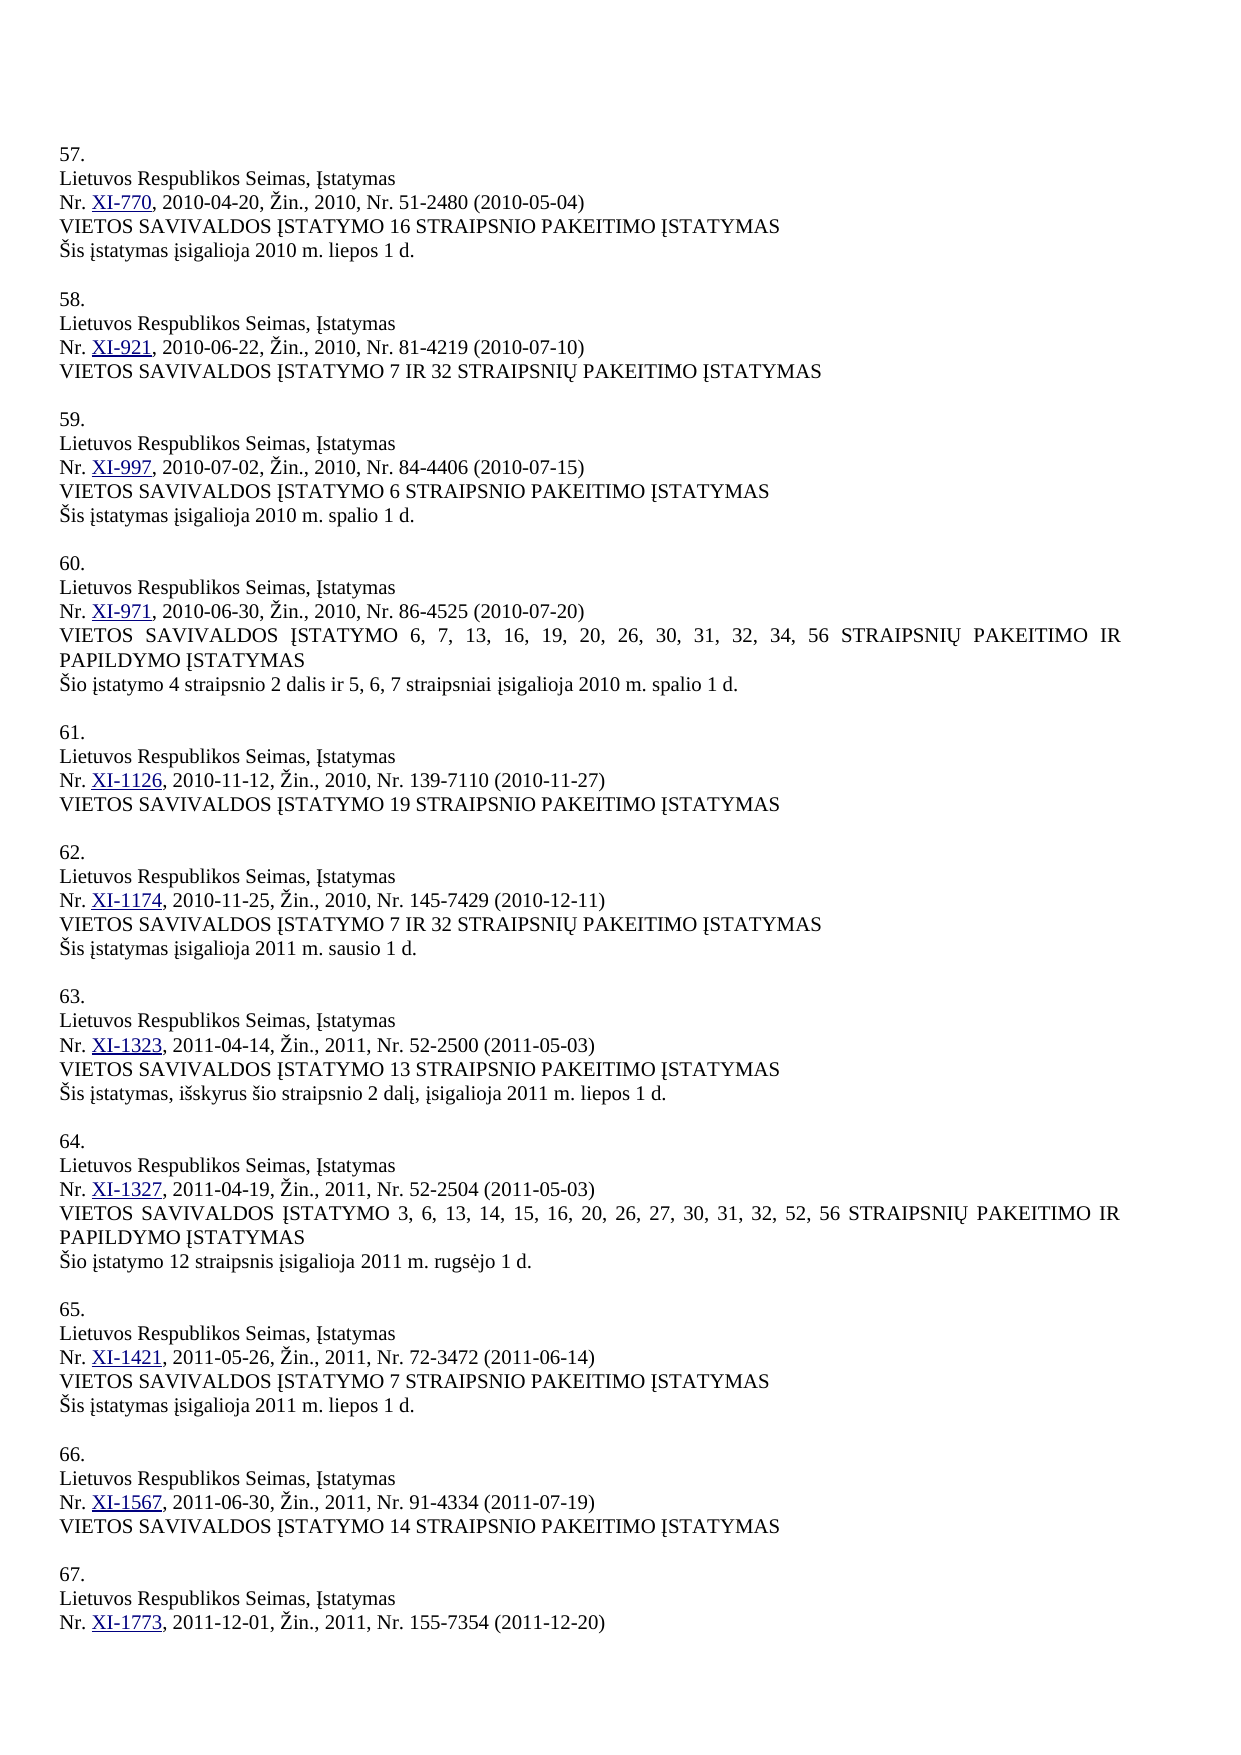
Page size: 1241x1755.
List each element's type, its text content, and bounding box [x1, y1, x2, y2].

text Nr. XI-1327, 2011-04-19, Žin., 2011, Nr. 52-2504 (2011-05-03) [59, 1177, 1122, 1201]
text Lietuvos Respublikos Seimas, Įstatymas [59, 1586, 1122, 1610]
text VIETOS SAVIVALDOS ĮSTATYMO 3, 6, 13, 14, 15, 16, 20, 26, 27, 30, 31, 32, 52, 56 STRAIPSNIŲ PAKEITIMO IR PAPILDYMO ĮSTATYMAS [59, 1201, 1122, 1249]
text VIETOS SAVIVALDOS ĮSTATYMO 19 STRAIPSNIO PAKEITIMO ĮSTATYMAS [59, 792, 1122, 816]
text VIETOS SAVIVALDOS ĮSTATYMO 7 STRAIPSNIO PAKEITIMO ĮSTATYMAS [59, 1369, 1122, 1393]
text VIETOS SAVIVALDOS ĮSTATYMO 13 STRAIPSNIO PAKEITIMO ĮSTATYMAS [59, 1057, 1122, 1081]
text Lietuvos Respublikos Seimas, Įstatymas [59, 1008, 1122, 1032]
text VIETOS SAVIVALDOS ĮSTATYMO 6 STRAIPSNIO PAKEITIMO ĮSTATYMAS [59, 479, 1122, 503]
text Nr. XI-921, 2010-06-22, Žin., 2010, Nr. 81-4219 (2010-07-10) [59, 335, 1122, 359]
text VIETOS SAVIVALDOS ĮSTATYMO 16 STRAIPSNIO PAKEITIMO ĮSTATYMAS [59, 214, 1122, 238]
text 57. [59, 142, 1122, 166]
text Nr. XI-1773, 2011-12-01, Žin., 2011, Nr. 155-7354 (2011-12-20) [59, 1610, 1122, 1634]
text Nr. XI-1567, 2011-06-30, Žin., 2011, Nr. 91-4334 (2011-07-19) [59, 1490, 1122, 1514]
text 66. [59, 1442, 1122, 1466]
text 62. [59, 840, 1122, 864]
text 58. [59, 287, 1122, 311]
text 63. [59, 984, 1122, 1008]
text VIETOS SAVIVALDOS ĮSTATYMO 7 IR 32 STRAIPSNIŲ PAKEITIMO ĮSTATYMAS [59, 359, 1122, 383]
text Nr. XI-770, 2010-04-20, Žin., 2010, Nr. 51-2480 (2010-05-04) [59, 190, 1122, 214]
text Šio įstatymo 12 straipsnis įsigalioja 2011 m. rugsėjo 1 d. [59, 1249, 1122, 1273]
text Šio įstatymo 4 straipsnio 2 dalis ir 5, 6, 7 straipsniai įsigalioja 2010 m. spalio 1 d. [59, 672, 1122, 696]
text Nr. XI-997, 2010-07-02, Žin., 2010, Nr. 84-4406 (2010-07-15) [59, 455, 1122, 479]
text Lietuvos Respublikos Seimas, Įstatymas [59, 864, 1122, 888]
text Nr. XI-1126, 2010-11-12, Žin., 2010, Nr. 139-7110 (2010-11-27) [59, 768, 1122, 792]
text 61. [59, 720, 1122, 744]
text Šis įstatymas įsigalioja 2010 m. liepos 1 d. [59, 238, 1122, 262]
text Lietuvos Respublikos Seimas, Įstatymas [59, 311, 1122, 335]
text Šis įstatymas, išskyrus šio straipsnio 2 dalį, įsigalioja 2011 m. liepos 1 d. [59, 1081, 1122, 1105]
text 60. [59, 551, 1122, 575]
text Nr. XI-1323, 2011-04-14, Žin., 2011, Nr. 52-2500 (2011-05-03) [59, 1032, 1122, 1057]
text 67. [59, 1562, 1122, 1586]
text Lietuvos Respublikos Seimas, Įstatymas [59, 1153, 1122, 1177]
text Nr. XI-1421, 2011-05-26, Žin., 2011, Nr. 72-3472 (2011-06-14) [59, 1345, 1122, 1369]
text Lietuvos Respublikos Seimas, Įstatymas [59, 575, 1122, 599]
text Lietuvos Respublikos Seimas, Įstatymas [59, 1321, 1122, 1345]
text VIETOS SAVIVALDOS ĮSTATYMO 6, 7, 13, 16, 19, 20, 26, 30, 31, 32, 34, 56 STRAIPSNIŲ PAKEITIMO IR PAPILDYMO ĮSTATYMAS [59, 623, 1122, 672]
text Nr. XI-971, 2010-06-30, Žin., 2010, Nr. 86-4525 (2010-07-20) [59, 599, 1122, 623]
text 64. [59, 1129, 1122, 1153]
text 59. [59, 407, 1122, 431]
text 65. [59, 1297, 1122, 1321]
text VIETOS SAVIVALDOS ĮSTATYMO 7 IR 32 STRAIPSNIŲ PAKEITIMO ĮSTATYMAS [59, 912, 1122, 936]
text Šis įstatymas įsigalioja 2011 m. sausio 1 d. [59, 936, 1122, 960]
text Lietuvos Respublikos Seimas, Įstatymas [59, 744, 1122, 768]
text VIETOS SAVIVALDOS ĮSTATYMO 14 STRAIPSNIO PAKEITIMO ĮSTATYMAS [59, 1514, 1122, 1538]
text Nr. XI-1174, 2010-11-25, Žin., 2010, Nr. 145-7429 (2010-12-11) [59, 888, 1122, 912]
text Šis įstatymas įsigalioja 2010 m. spalio 1 d. [59, 503, 1122, 527]
text Lietuvos Respublikos Seimas, Įstatymas [59, 1466, 1122, 1490]
text Lietuvos Respublikos Seimas, Įstatymas [59, 166, 1122, 190]
text Šis įstatymas įsigalioja 2011 m. liepos 1 d. [59, 1393, 1122, 1417]
text Lietuvos Respublikos Seimas, Įstatymas [59, 431, 1122, 455]
